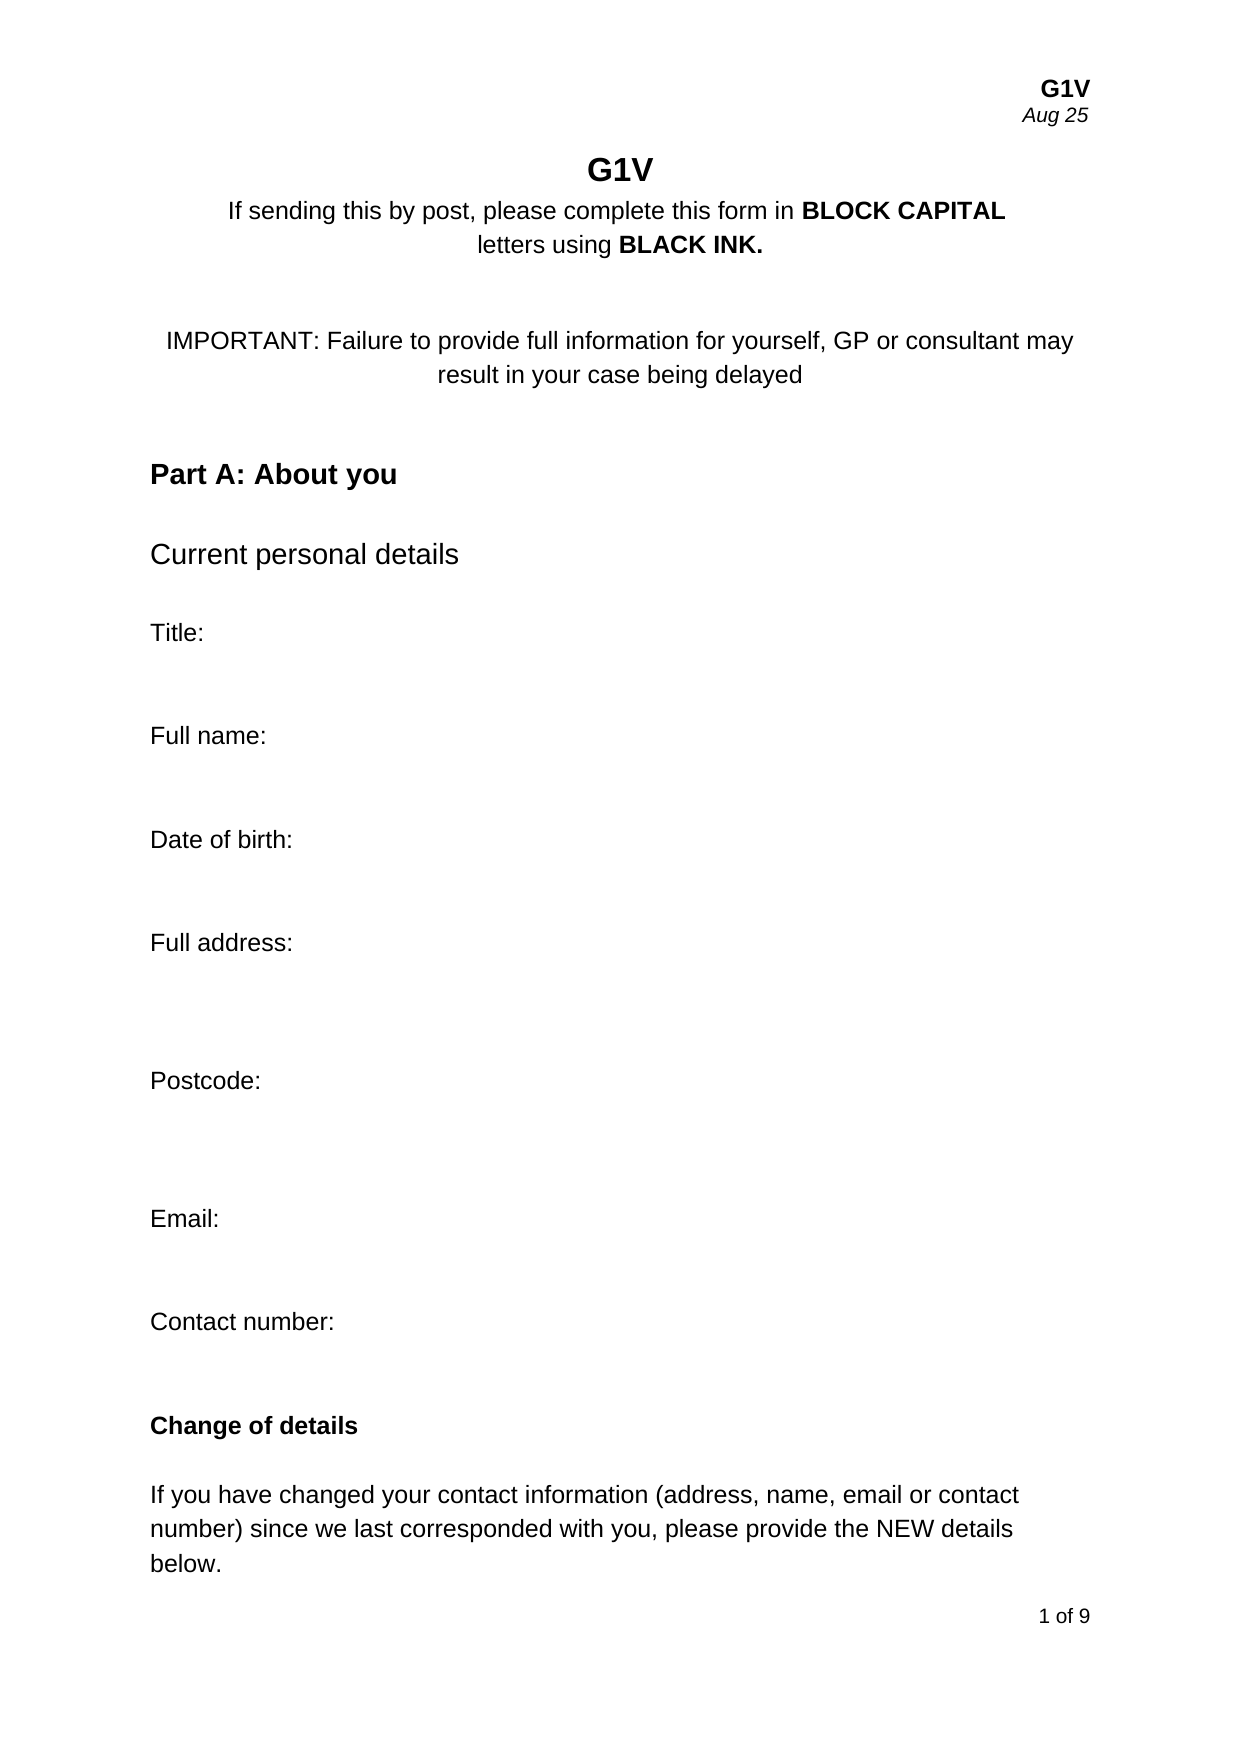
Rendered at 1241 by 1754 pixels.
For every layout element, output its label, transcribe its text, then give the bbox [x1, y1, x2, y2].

text Email: [150, 1169, 1090, 1233]
text Change of details [150, 1411, 1090, 1439]
text If sending this by post, please complete this form in BLOCK CAPITAL letters using BLACK INK. [150, 196, 1090, 259]
text G1V [150, 150, 1090, 188]
text IMPORTANT: Failure to provide full information for yourself, GP or consultant may result in your case being delayed [150, 306, 1090, 389]
text If you have changed your contact information (address, name, email or contact number) since we last corresponded with you, please provide the NEW details below. [150, 1480, 1090, 1577]
text Contact number: [150, 1307, 1090, 1336]
text Title: [150, 618, 1090, 646]
text Current personal details [150, 537, 1090, 571]
text Full name: [150, 721, 1090, 750]
text Part A: About you [150, 457, 1090, 490]
text Date of birth: [150, 824, 1090, 853]
text Postcode: [150, 1066, 1090, 1095]
text Full address: [150, 928, 1090, 957]
